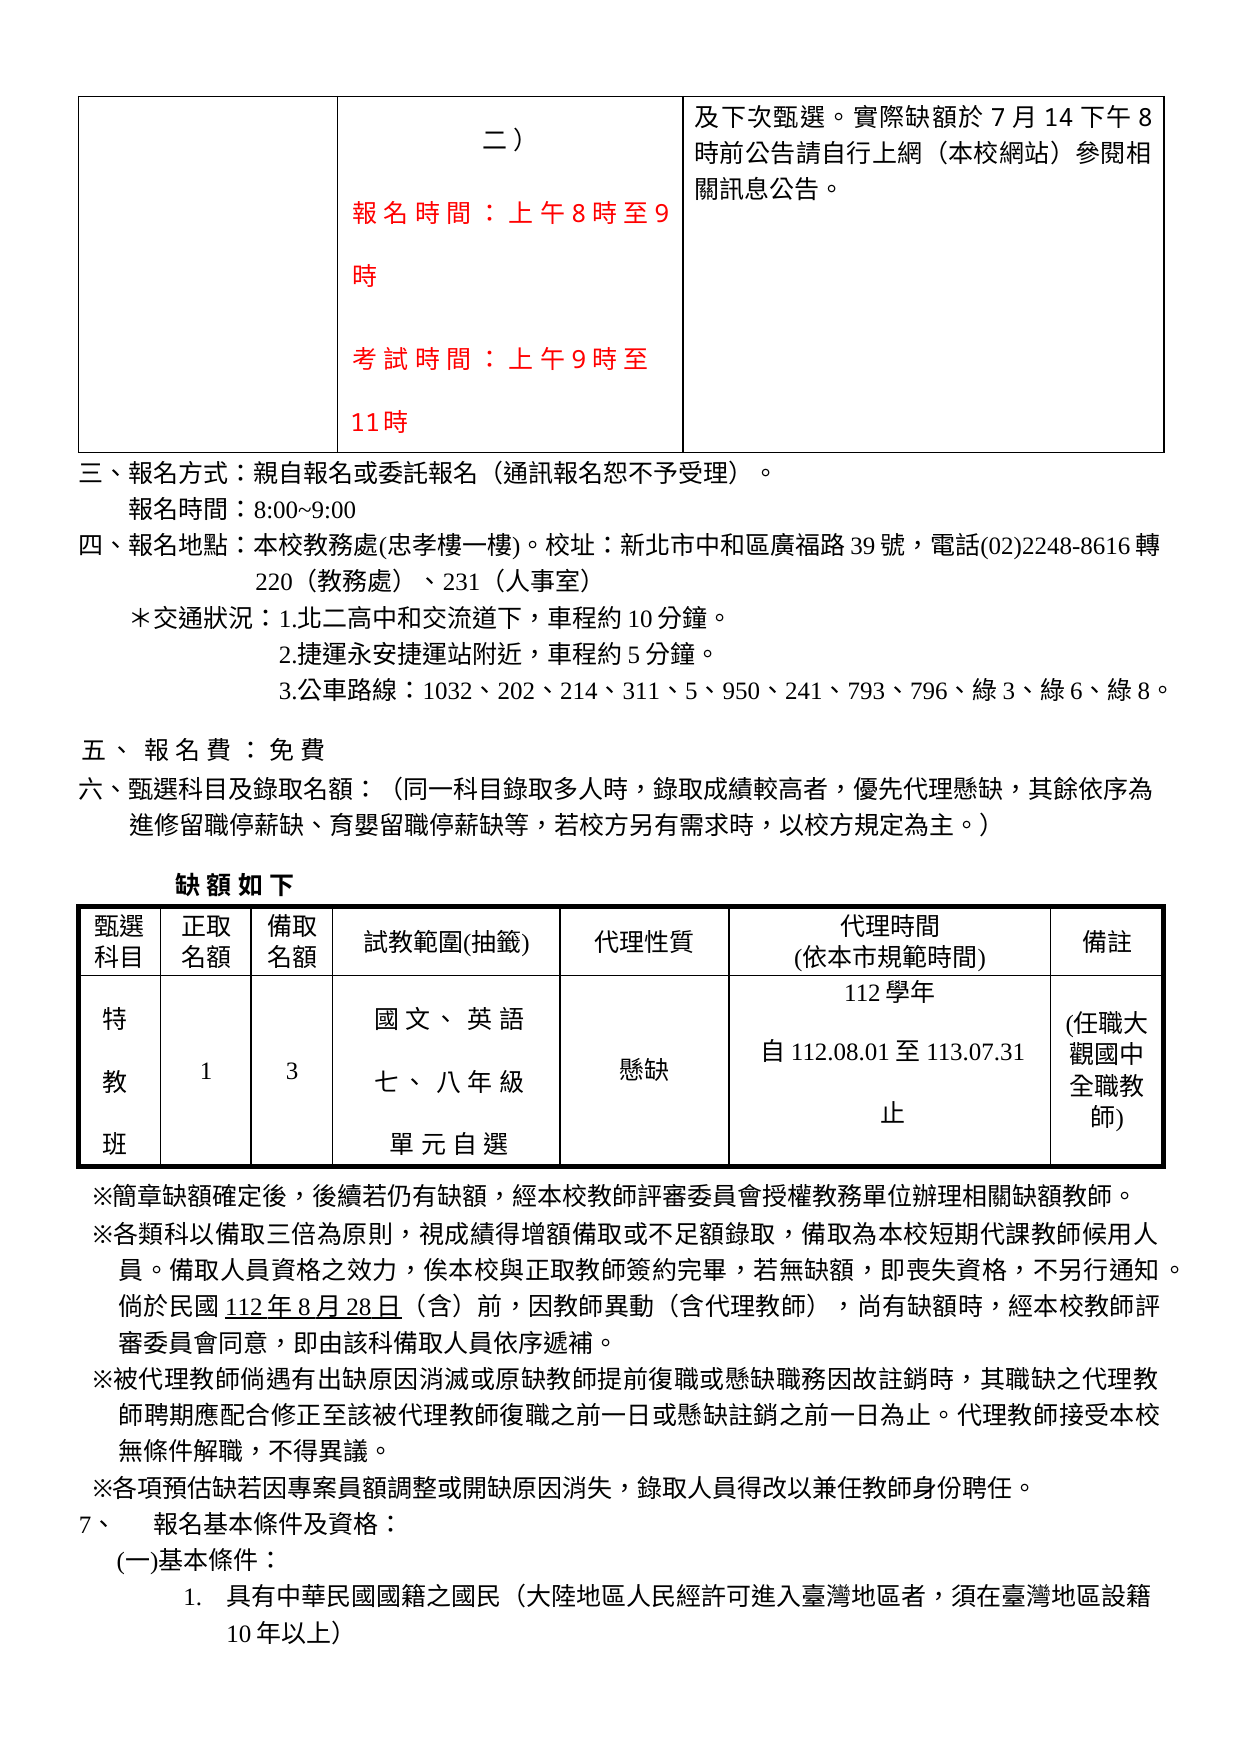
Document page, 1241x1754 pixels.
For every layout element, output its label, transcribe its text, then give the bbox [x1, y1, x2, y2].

table_cell 3 [252, 976, 332, 1164]
text (一)基本條件： [78, 1541, 1162, 1577]
table_cell 懸缺 [561, 976, 728, 1164]
table_cell 及下次甄選。實際缺額於7月14下午8時前公告請自行上網（本校網站）參閱相關訊息公告。 [684, 97, 1163, 451]
text 四、報名地點：本校教務處(忠孝樓一樓)。校址：新北市中和區廣福路39號，電話(02)2248-8616轉220（教務處）、231（人事室） [78, 526, 1162, 598]
table_header 代理性質 [561, 909, 728, 975]
text ※被代理教師倘遇有出缺原因消滅或原缺教師提前復職或懸缺職務因故註銷時，其職缺之代理教師聘期應配合修正至該被代理教師復職之前一日或懸缺註銷之前一日為止。代理教師接受本校無條件解職，不得異議。 [92, 1359, 1162, 1468]
text 3.公車路線：1032、202、214、311、5、950、241、793、796、綠3、綠6、綠8。 [228, 671, 1182, 707]
text ＊交通狀況：1.北二高中和交流道下，車程約10分鐘。 [128, 598, 1162, 634]
text ※各類科以備取三倍為原則，視成績得增額備取或不足額錄取，備取為本校短期代課教師候用人員。備取人員資格之效力，俟本校與正取教師簽約完畢，若無缺額，即喪失資格，不另行通知。倘於民國112年8月28日（含）前，因教師異動（含代理教師），尚有缺額時，經本校教師評審委員會同意，即由該科備取人員依序遞補。 [92, 1214, 1162, 1359]
text 六、甄選科目及錄取名額：（同一科目錄取多人時，錄取成績較高者，優先代理懸缺，其餘依序為進修留職停薪缺、育嬰留職停薪缺等，若校方另有需求時，以校方規定為主。） [78, 769, 1162, 842]
table_cell 112學年 自112.08.01至113.07.31止 [730, 976, 1050, 1164]
table_cell 二） 報名時間：上午8時至9時 考試時間：上午9時至11時 [338, 97, 682, 451]
table_header 代理時間 (依本市規範時間) [730, 909, 1050, 975]
table_cell 1 [161, 976, 250, 1164]
table_cell [79, 97, 337, 451]
table_header 試教範圍(抽籤) [333, 909, 559, 975]
list 報名基本條件及資格： [78, 1504, 1162, 1541]
text ※簡章缺額確定後，後續若仍有缺額，經本校教師評審委員會授權教務單位辦理相關缺額教師。 [92, 1169, 1162, 1214]
text 三、報名方式：親自報名或委託報名（通訊報名恕不予受理）。 [78, 453, 1162, 489]
table_cell 特教班 [81, 976, 160, 1164]
text 缺額如下 [166, 842, 1162, 904]
text 2.捷運永安捷運站附近，車程約5分鐘。 [228, 634, 1162, 671]
table_header 備取名額 [252, 909, 332, 975]
table_header 甄選科目 [81, 909, 160, 975]
table_cell 國文、英語 七、八年級 單元自選 [333, 976, 559, 1164]
list 具有中華民國國籍之國民（大陸地區人民經許可進入臺灣地區者，須在臺灣地區設籍10年以上） [183, 1577, 1162, 1649]
text 報名時間：8:00~9:00 [78, 489, 1162, 526]
table_header 正取名額 [161, 909, 250, 975]
table_cell (任職大觀國中全職教師) [1051, 976, 1161, 1164]
text ※各項預估缺若因專案員額調整或開缺原因消失，錄取人員得改以兼任教師身份聘任。 [92, 1468, 1162, 1504]
text 五、報名費：免費 [78, 707, 1162, 769]
table_header 備註 [1051, 909, 1161, 975]
